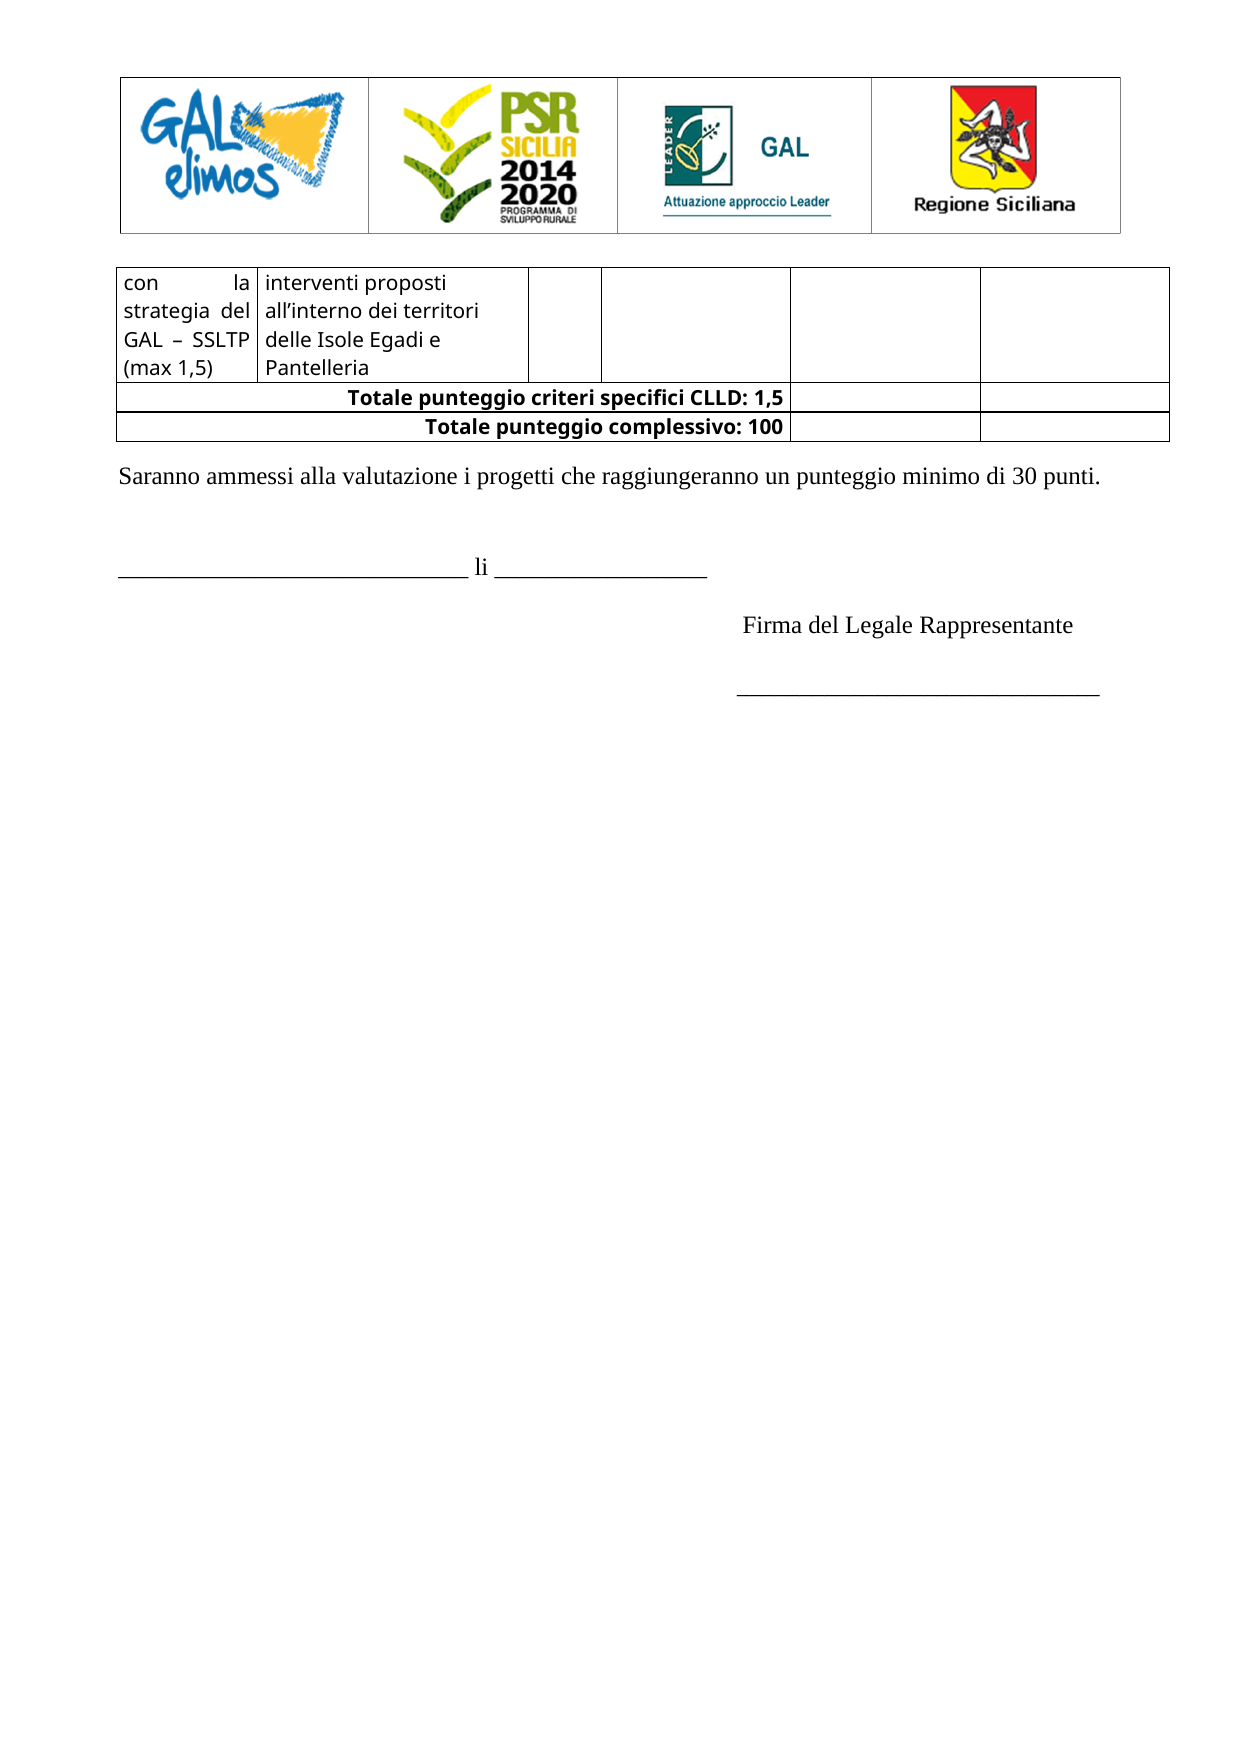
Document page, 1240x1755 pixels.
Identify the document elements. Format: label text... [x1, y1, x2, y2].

text _____________________________ [118, 667, 1121, 701]
subtitle Firma del Legale Rappresentante [694, 610, 1121, 638]
table_cell [529, 268, 601, 382]
table_cell con la strategia del GAL – SSLTP (max 1,5) [117, 268, 257, 382]
table_cell Totale punteggio complessivo: 100 [117, 413, 790, 441]
table_cell [981, 268, 1169, 382]
text ____________________________ li _________________ [118, 552, 1121, 581]
table_cell Totale punteggio criteri specifici CLLD: 1,5 [117, 383, 790, 411]
table_cell [791, 413, 980, 441]
table_cell interventi proposti all’interno dei territori delle Isole Egadi e Pantelleria [258, 268, 528, 382]
table_cell [791, 268, 980, 382]
table_cell [791, 383, 980, 411]
table_cell [602, 268, 790, 382]
text Saranno ammessi alla valutazione i progetti che raggiungeranno un punteggio minimo di 30 punti. [118, 461, 1121, 490]
table_cell [981, 383, 1169, 411]
table_cell [981, 413, 1169, 441]
